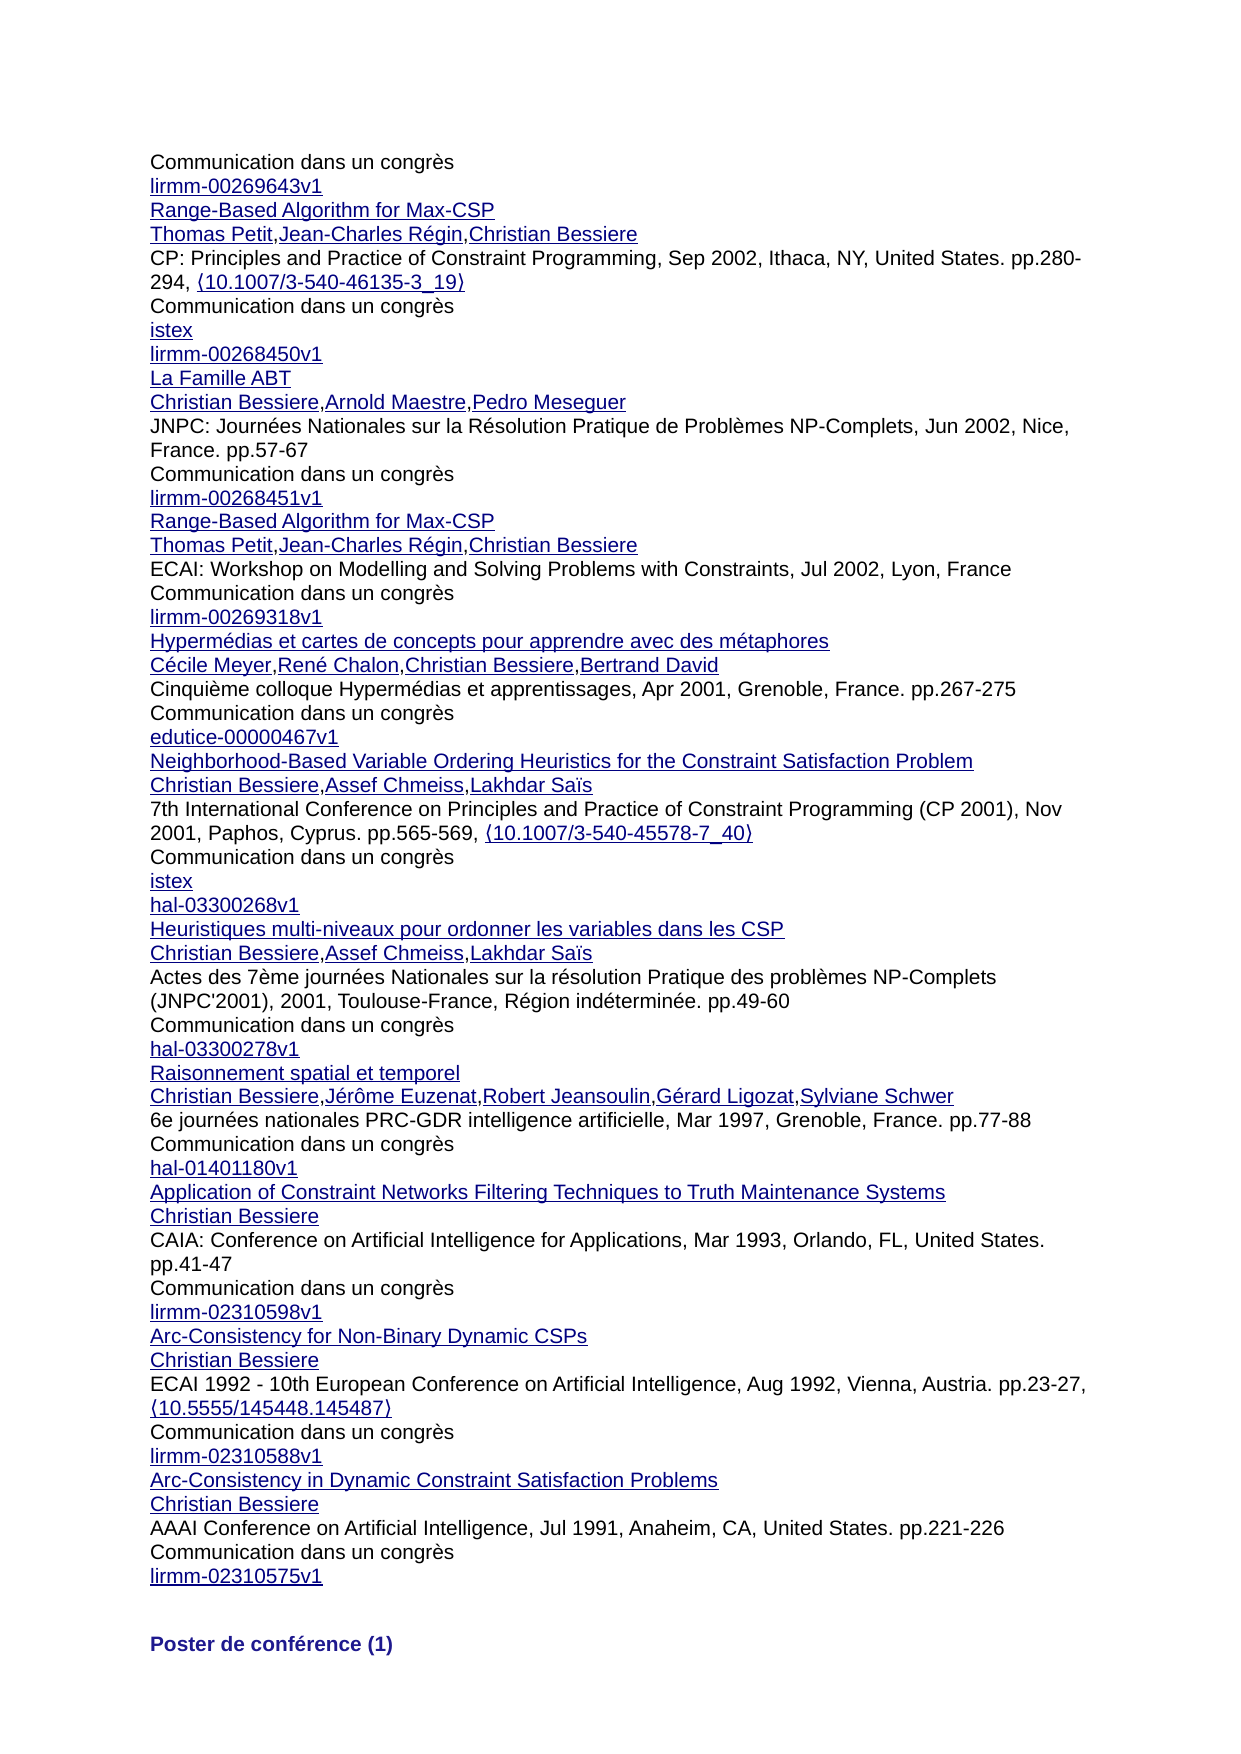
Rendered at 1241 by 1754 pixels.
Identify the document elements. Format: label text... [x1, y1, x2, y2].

table_cell Raisonnement spatial et temporel Christian Bessiere,Jérôme Euzenat,Robert Jeansoulin,Gérard Ligozat,Sylviane Schwer 6e journées nationales PRC-GDR intelligence artificielle, Mar 1997, Grenoble, France. pp.77-88 Communication dans un congrès hal-01401180v1 [150, 1060, 1090, 1180]
table_cell Neighborhood-Based Variable Ordering Heuristics for the Constraint Satisfaction Problem Christian Bessiere,Assef Chmeiss,Lakhdar Saïs 7th International Conference on Principles and Practice of Constraint Programming (CP 2001), Nov 2001, Paphos, Cyprus. pp.565-569, ⟨10.1007/3-540-45578-7_40⟩ Communication dans un congrès istex hal-03300268v1 [150, 749, 1090, 917]
table_cell La Famille ABT Christian Bessiere,Arnold Maestre,Pedro Meseguer JNPC: Journées Nationales sur la Résolution Pratique de Problèmes NP-Complets, Jun 2002, Nice, France. pp.57-67 Communication dans un congrès lirmm-00268451v1 [150, 366, 1090, 509]
table_cell Arc-Consistency for Non-Binary Dynamic CSPs Christian Bessiere ECAI 1992 - 10th European Conference on Artificial Intelligence, Aug 1992, Vienna, Austria. pp.23-27, ⟨10.5555/145448.145487⟩ Communication dans un congrès lirmm-02310588v1 [150, 1324, 1090, 1468]
subtitle Poster de conférence (1) [150, 1632, 1090, 1656]
table_cell Application of Constraint Networks Filtering Techniques to Truth Maintenance Systems Christian Bessiere CAIA: Conference on Artificial Intelligence for Applications, Mar 1993, Orlando, FL, United States. pp.41-47 Communication dans un congrès lirmm-02310598v1 [150, 1180, 1090, 1324]
table_cell Range-Based Algorithm for Max-CSP Thomas Petit,Jean-Charles Régin,Christian Bessiere CP: Principles and Practice of Constraint Programming, Sep 2002, Ithaca, NY, United States. pp.280-294, ⟨10.1007/3-540-46135-3_19⟩ Communication dans un congrès istex lirmm-00268450v1 [150, 198, 1090, 366]
table_cell Heuristiques multi-niveaux pour ordonner les variables dans les CSP Christian Bessiere,Assef Chmeiss,Lakhdar Saïs Actes des 7ème journées Nationales sur la résolution Pratique des problèmes NP-Complets (JNPC'2001), 2001, Toulouse-France, Région indéterminée. pp.49-60 Communication dans un congrès hal-03300278v1 [150, 917, 1090, 1060]
table_cell Range-Based Algorithm for Max-CSP Thomas Petit,Jean-Charles Régin,Christian Bessiere ECAI: Workshop on Modelling and Solving Problems with Constraints, Jul 2002, Lyon, France Communication dans un congrès lirmm-00269318v1 [150, 509, 1090, 629]
table_cell Communication dans un congrès lirmm-00269643v1 [150, 150, 1090, 198]
table_cell Arc-Consistency in Dynamic Constraint Satisfaction Problems Christian Bessiere AAAI Conference on Artificial Intelligence, Jul 1991, Anaheim, CA, United States. pp.221-226 Communication dans un congrès lirmm-02310575v1 [150, 1468, 1090, 1587]
table_cell Hypermédias et cartes de concepts pour apprendre avec des métaphores Cécile Meyer,René Chalon,Christian Bessiere,Bertrand David Cinquième colloque Hypermédias et apprentissages, Apr 2001, Grenoble, France. pp.267-275 Communication dans un congrès edutice-00000467v1 [150, 629, 1090, 749]
